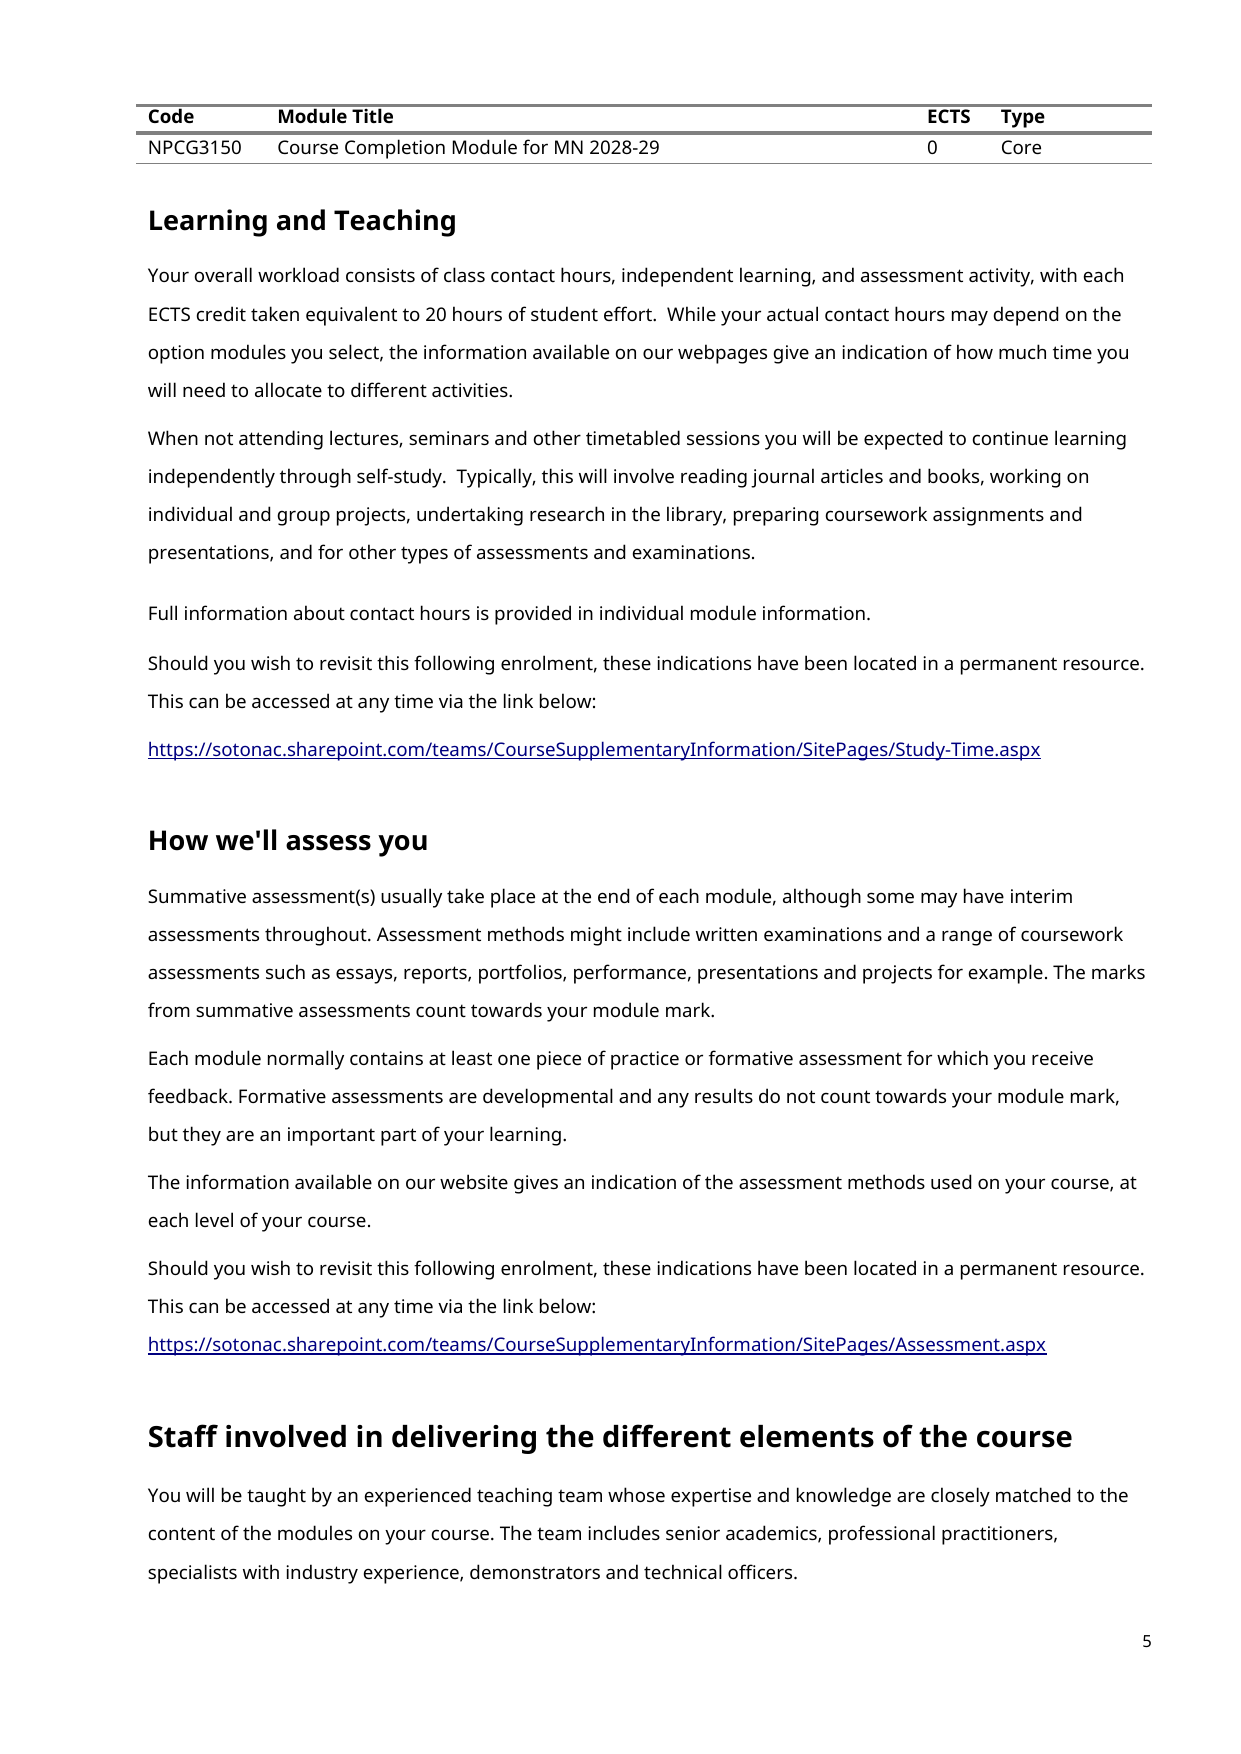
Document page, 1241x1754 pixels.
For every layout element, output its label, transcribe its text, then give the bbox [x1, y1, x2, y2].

subtitle How we'll assess you [148, 821, 1152, 858]
text You will be taught by an experienced teaching team whose expertise and knowledge are closely matched to the content of the modules on your course. The team includes senior academics, professional practitioners, specialists with industry experience, demonstrators and technical officers. [148, 1482, 1152, 1584]
table_cell ECTS [916, 107, 989, 131]
text Should you wish to revisit this following enrolment, these indications have been located in a permanent resource. This can be accessed at any time via the link below: https://sotonac.sharepoint.com/teams/CourseSupplementaryInformation/SitePages/Assessment.aspx [148, 1255, 1152, 1357]
table_cell Type [989, 107, 1152, 131]
table_cell 0 [916, 135, 989, 163]
table_cell Course Completion Module for MN 2028-29 [266, 135, 916, 163]
subtitle Learning and Teaching [148, 201, 1152, 238]
text Full information about contact hours is provided in individual module information. [148, 600, 1152, 625]
subtitle Staff involved in delivering the different elements of the course [148, 1417, 1152, 1456]
table_cell Code [136, 107, 266, 131]
table_cell Core [989, 135, 1152, 163]
text https://sotonac.sharepoint.com/teams/CourseSupplementaryInformation/SitePages/Study-Time.aspx [148, 736, 1152, 762]
table_cell NPCG3150 [136, 135, 266, 163]
text When not attending lectures, seminars and other timetabled sessions you will be expected to continue learning independently through self-study. Typically, this will involve reading journal articles and books, working on individual and group projects, undertaking research in the library, preparing coursework assignments and presentations, and for other types of assessments and examinations. [148, 425, 1152, 565]
text Summative assessment(s) usually take place at the end of each module, although some may have interim assessments throughout. Assessment methods might include written examinations and a range of coursework assessments such as essays, reports, portfolios, performance, presentations and projects for example. The marks from summative assessments count towards your module mark. [148, 883, 1152, 1023]
text Each module normally contains at least one piece of practice or formative assessment for which you receive feedback. Formative assessments are developmental and any results do not count towards your module mark, but they are an important part of your learning. [148, 1045, 1152, 1147]
table_cell Module Title [266, 107, 916, 131]
text The information available on our website gives an indication of the assessment methods used on your course, at each level of your course. [148, 1169, 1152, 1233]
text Your overall workload consists of class contact hours, independent learning, and assessment activity, with each ECTS credit taken equivalent to 20 hours of student effort. While your actual contact hours may depend on the option modules you select, the information available on our webpages give an indication of how much time you will need to allocate to different activities. [148, 263, 1152, 403]
text Should you wish to revisit this following enrolment, these indications have been located in a permanent resource. This can be accessed at any time via the link below: [148, 651, 1152, 714]
